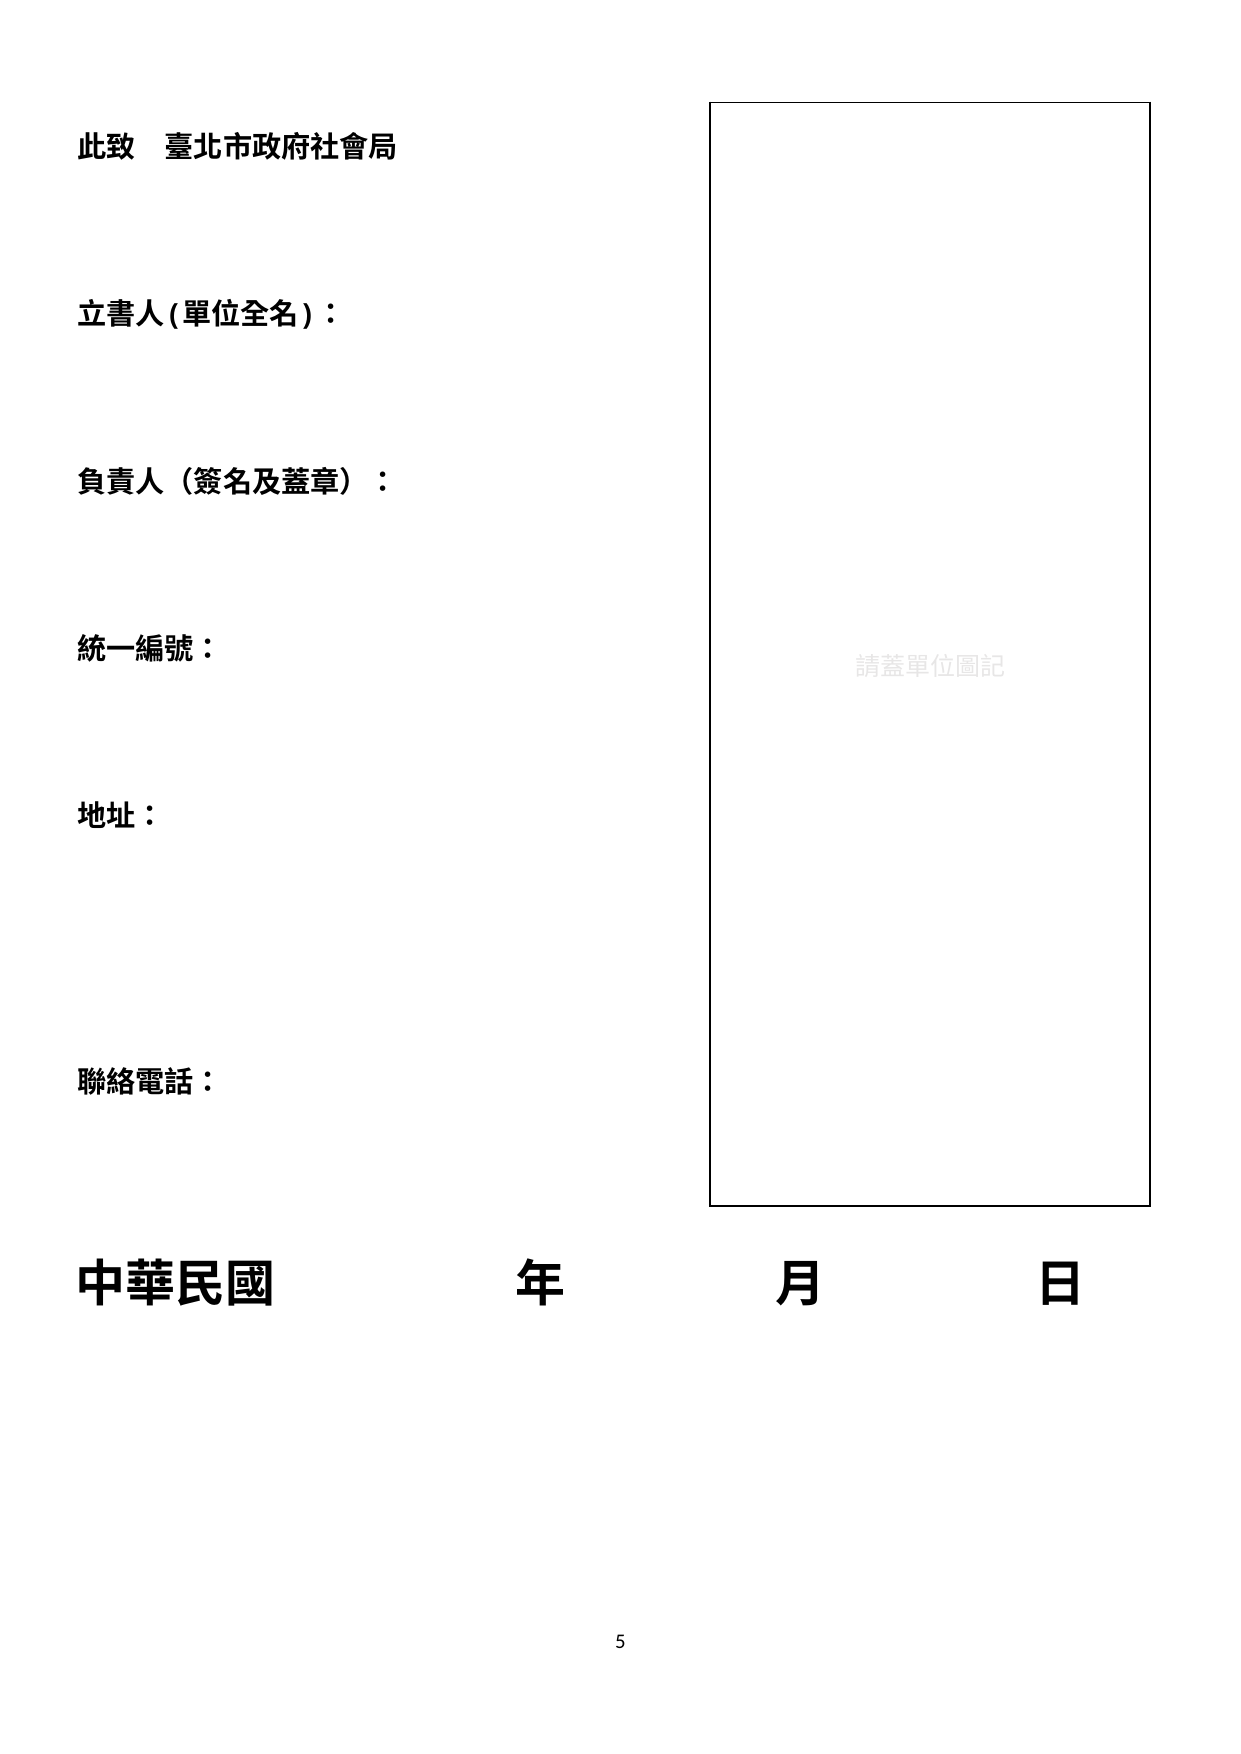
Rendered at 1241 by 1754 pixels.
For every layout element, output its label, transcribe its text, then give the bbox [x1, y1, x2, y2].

text 中華民國 年 月 日 [75, 1207, 1165, 1332]
table_header 此致 臺北市政府社會局 立書人(單位全名)： 負責人（簽名及蓋章）： 統一編號： 地址： 聯絡電話： [76, 102, 709, 1205]
table_header 請蓋單位圖記 [711, 103, 1149, 1205]
